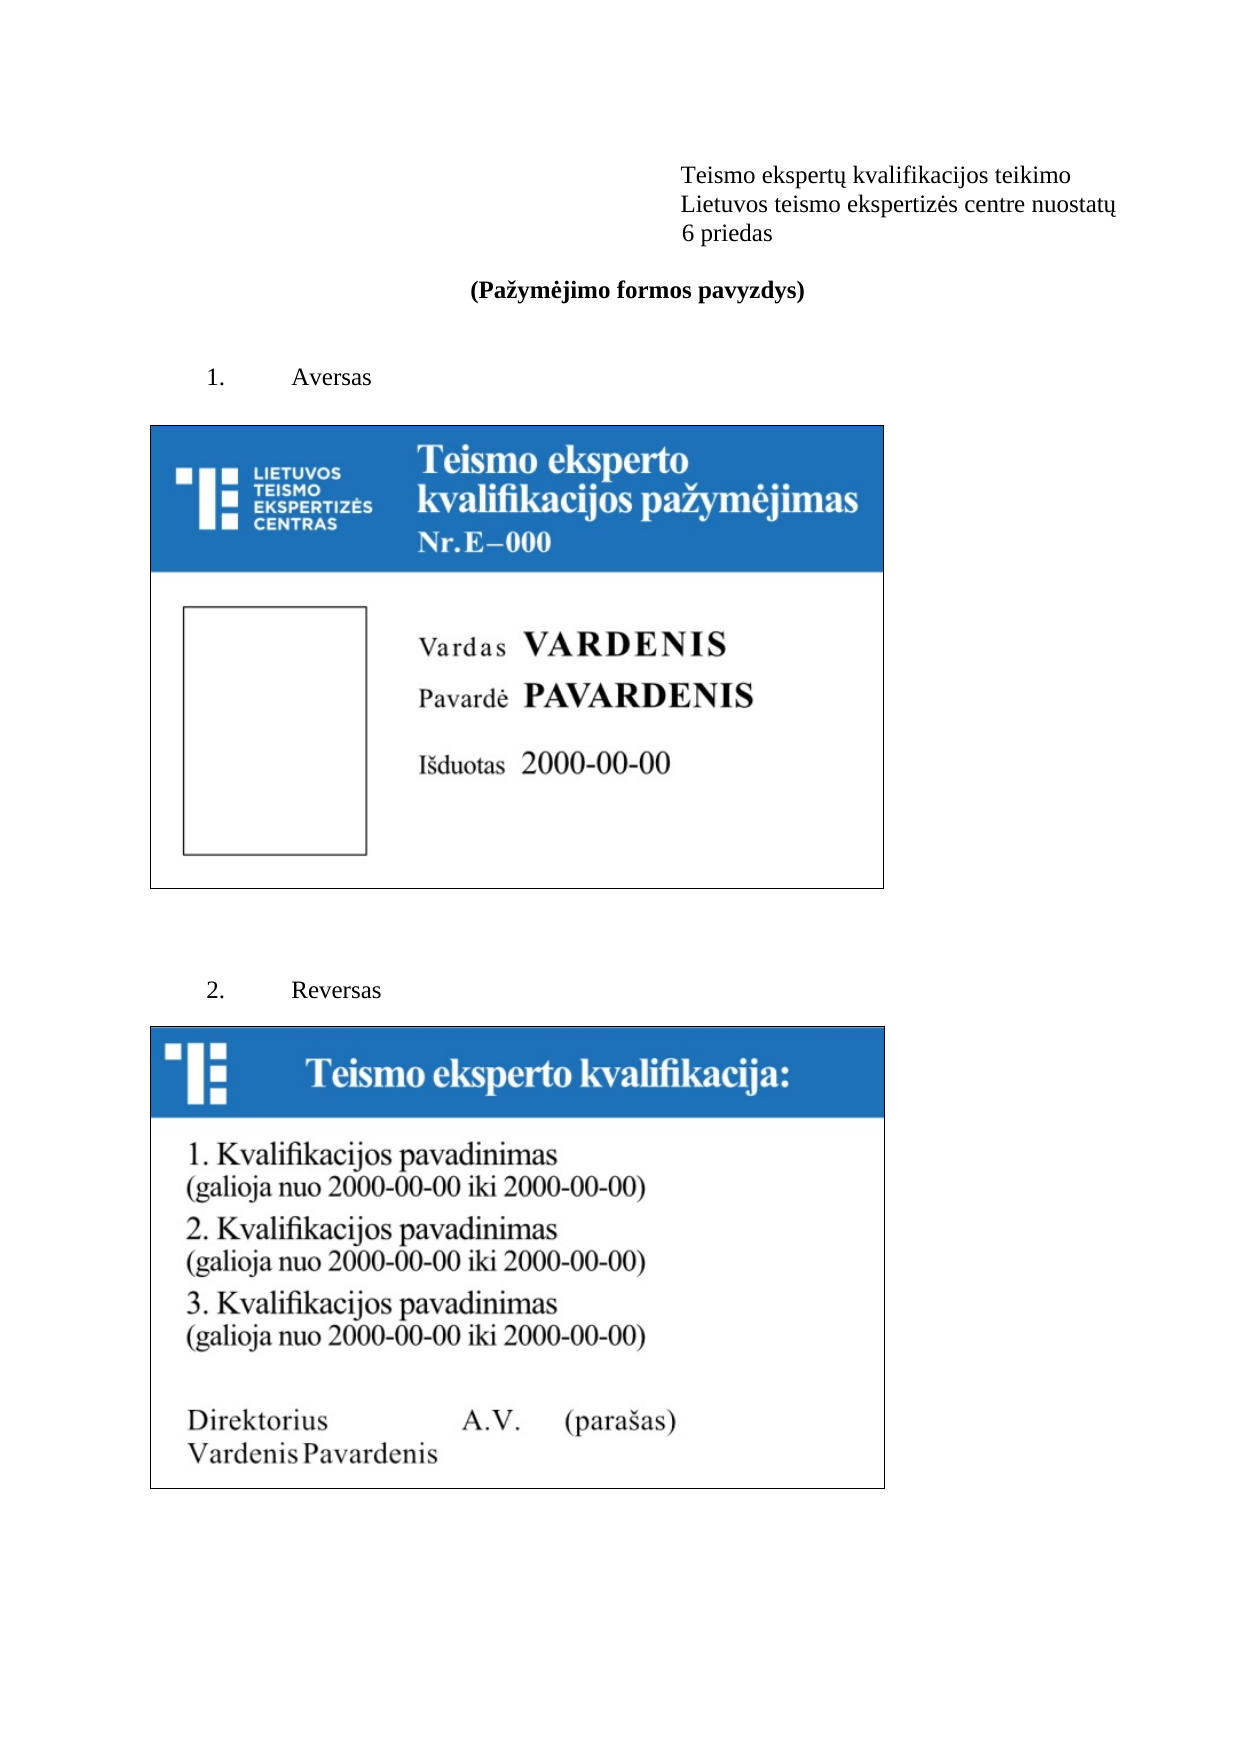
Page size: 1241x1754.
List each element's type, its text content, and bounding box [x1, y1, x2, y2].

text 2. Reversas [150, 975, 1125, 1004]
text Lietuvos teismo ekspertizės centre nuostatų [680, 189, 1125, 218]
text 1. Aversas [150, 362, 1125, 391]
text 6 priedas [682, 218, 1125, 247]
text Teismo ekspertų kvalifikacijos teikimo [680, 161, 1125, 189]
text (Pažymėjimo formos pavyzdys) [150, 276, 1125, 304]
